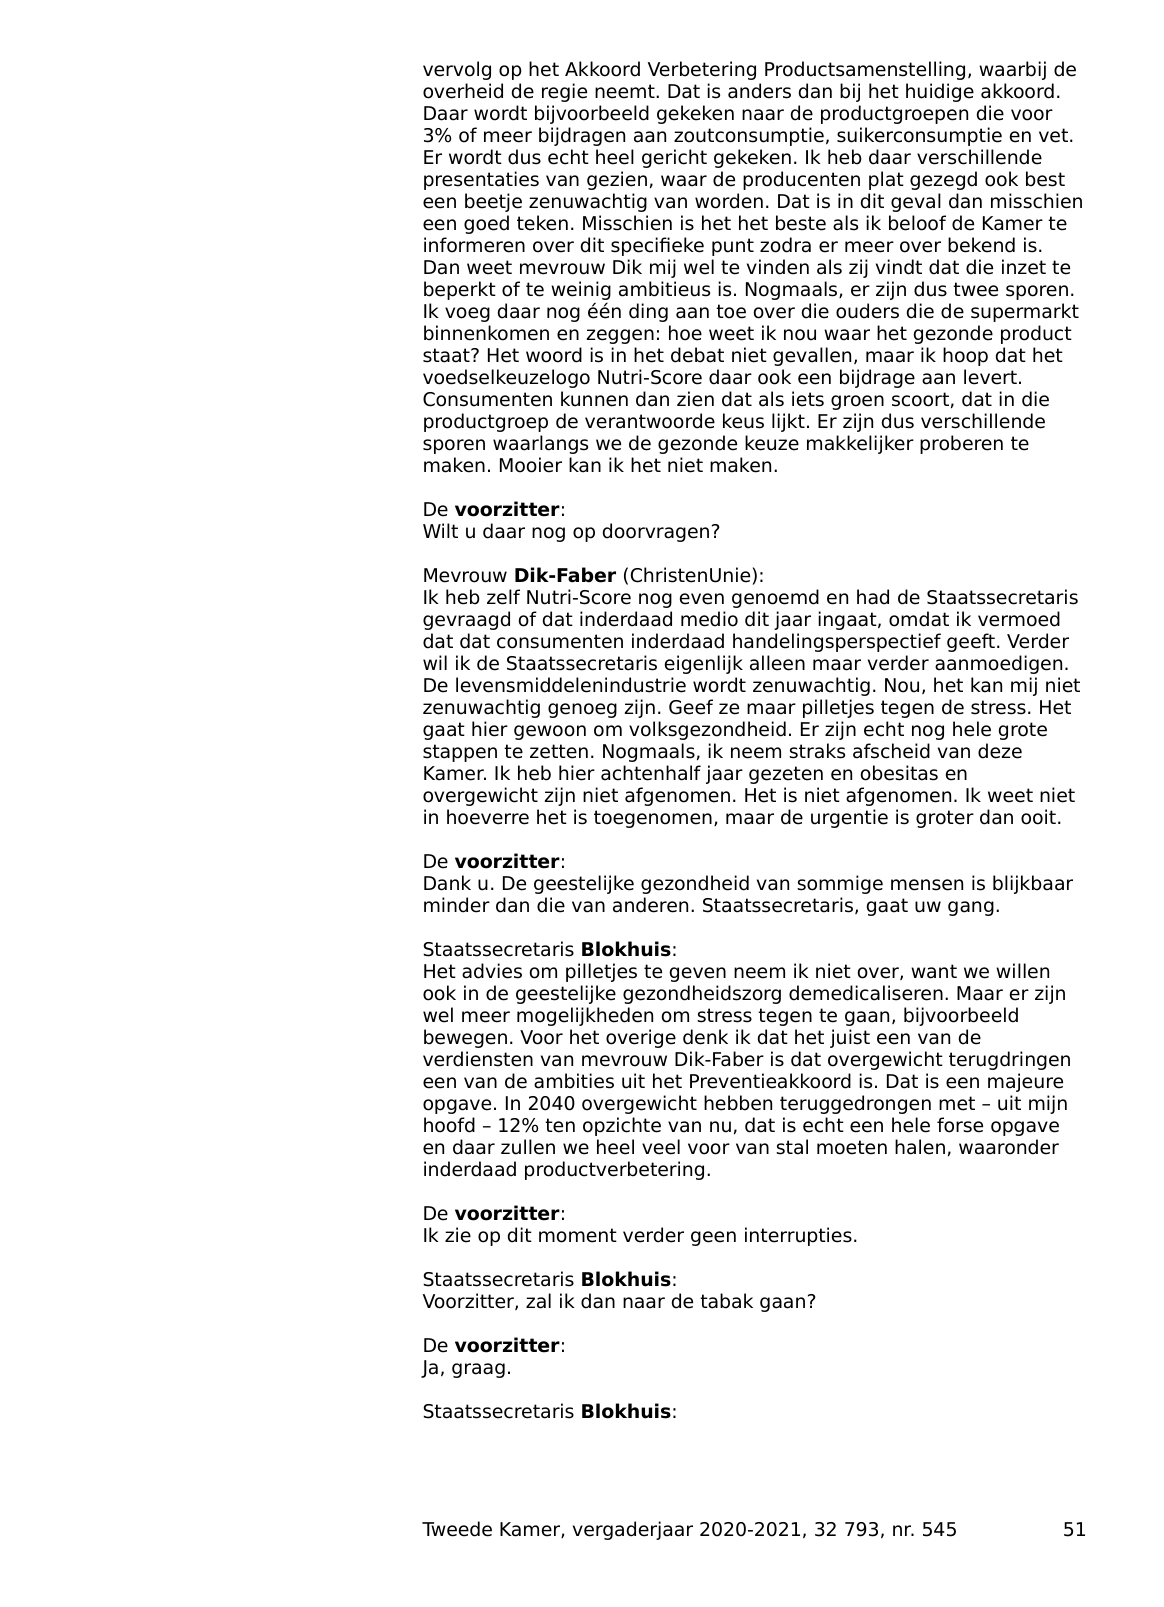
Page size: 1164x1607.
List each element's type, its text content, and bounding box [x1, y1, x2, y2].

text Ik heb zelf Nutri-Score nog even genoemd en had de Staatssecretaris gevraagd of dat inderdaad medio dit jaar ingaat, omdat ik vermoed dat dat consumenten inderdaad handelingsperspectief geeft. Verder wil ik de Staatssecretaris eigenlijk alleen maar verder aanmoedigen. De levensmiddelenindustrie wordt zenuwachtig. Nou, het kan mij niet zenuwachtig genoeg zijn. Geef ze maar pilletjes tegen de stress. Het gaat hier gewoon om volksgezondheid. Er zijn echt nog hele grote stappen te zetten. Nogmaals, ik neem straks afscheid van deze Kamer. Ik heb hier achtenhalf jaar gezeten en obesitas en overgewicht zijn niet afgenomen. Het is niet afgenomen. Ik weet niet in hoeverre het is toegenomen, maar de urgentie is groter dan ooit. [422, 587, 1087, 829]
text Staatssecretaris Blokhuis: [422, 1269, 1087, 1291]
text vervolg op het Akkoord Verbetering Productsamenstelling, waarbij de overheid de regie neemt. Dat is anders dan bij het huidige akkoord. Daar wordt bijvoorbeeld gekeken naar de productgroepen die voor 3% of meer bijdragen aan zoutconsumptie, suikerconsumptie en vet. Er wordt dus echt heel gericht gekeken. Ik heb daar verschillende presentaties van gezien, waar de producenten plat gezegd ook best een beetje zenuwachtig van worden. Dat is in dit geval dan misschien een goed teken. Misschien is het het beste als ik beloof de Kamer te informeren over dit specifieke punt zodra er meer over bekend is. Dan weet mevrouw Dik mij wel te vinden als zij vindt dat die inzet te beperkt of te weinig ambitieus is. Nogmaals, er zijn dus twee sporen. Ik voeg daar nog één ding aan toe over die ouders die de supermarkt binnenkomen en zeggen: hoe weet ik nou waar het gezonde product staat? Het woord is in het debat niet gevallen, maar ik hoop dat het voedselkeuzelogo Nutri-Score daar ook een bijdrage aan levert. Consumenten kunnen dan zien dat als iets groen scoort, dat in die productgroep de verantwoorde keus lijkt. Er zijn dus verschillende sporen waarlangs we de gezonde keuze makkelijker proberen te maken. Mooier kan ik het niet maken. [422, 59, 1087, 477]
text Mevrouw Dik-Faber (ChristenUnie): [422, 565, 1087, 587]
text Wilt u daar nog op doorvragen? [422, 521, 1087, 543]
text Voorzitter, zal ik dan naar de tabak gaan? [422, 1291, 1087, 1313]
text Ik zie op dit moment verder geen interrupties. [422, 1225, 1087, 1247]
text Dank u. De geestelijke gezondheid van sommige mensen is blijkbaar minder dan die van anderen. Staatssecretaris, gaat uw gang. [422, 873, 1087, 917]
text De voorzitter: [422, 1203, 1087, 1225]
text Ja, graag. [422, 1357, 1087, 1379]
text De voorzitter: [422, 1335, 1087, 1357]
text Staatssecretaris Blokhuis: [422, 939, 1087, 961]
text Het advies om pilletjes te geven neem ik niet over, want we willen ook in de geestelijke gezondheidszorg demedicaliseren. Maar er zijn wel meer mogelijkheden om stress tegen te gaan, bijvoorbeeld bewegen. Voor het overige denk ik dat het juist een van de verdiensten van mevrouw Dik-Faber is dat overgewicht terugdringen een van de ambities uit het Preventieakkoord is. Dat is een majeure opgave. In 2040 overgewicht hebben teruggedrongen met – uit mijn hoofd – 12% ten opzichte van nu, dat is echt een hele forse opgave en daar zullen we heel veel voor van stal moeten halen, waaronder inderdaad productverbetering. [422, 961, 1087, 1181]
text De voorzitter: [422, 851, 1087, 873]
text De voorzitter: [422, 499, 1087, 521]
text Staatssecretaris Blokhuis: [422, 1401, 1087, 1423]
